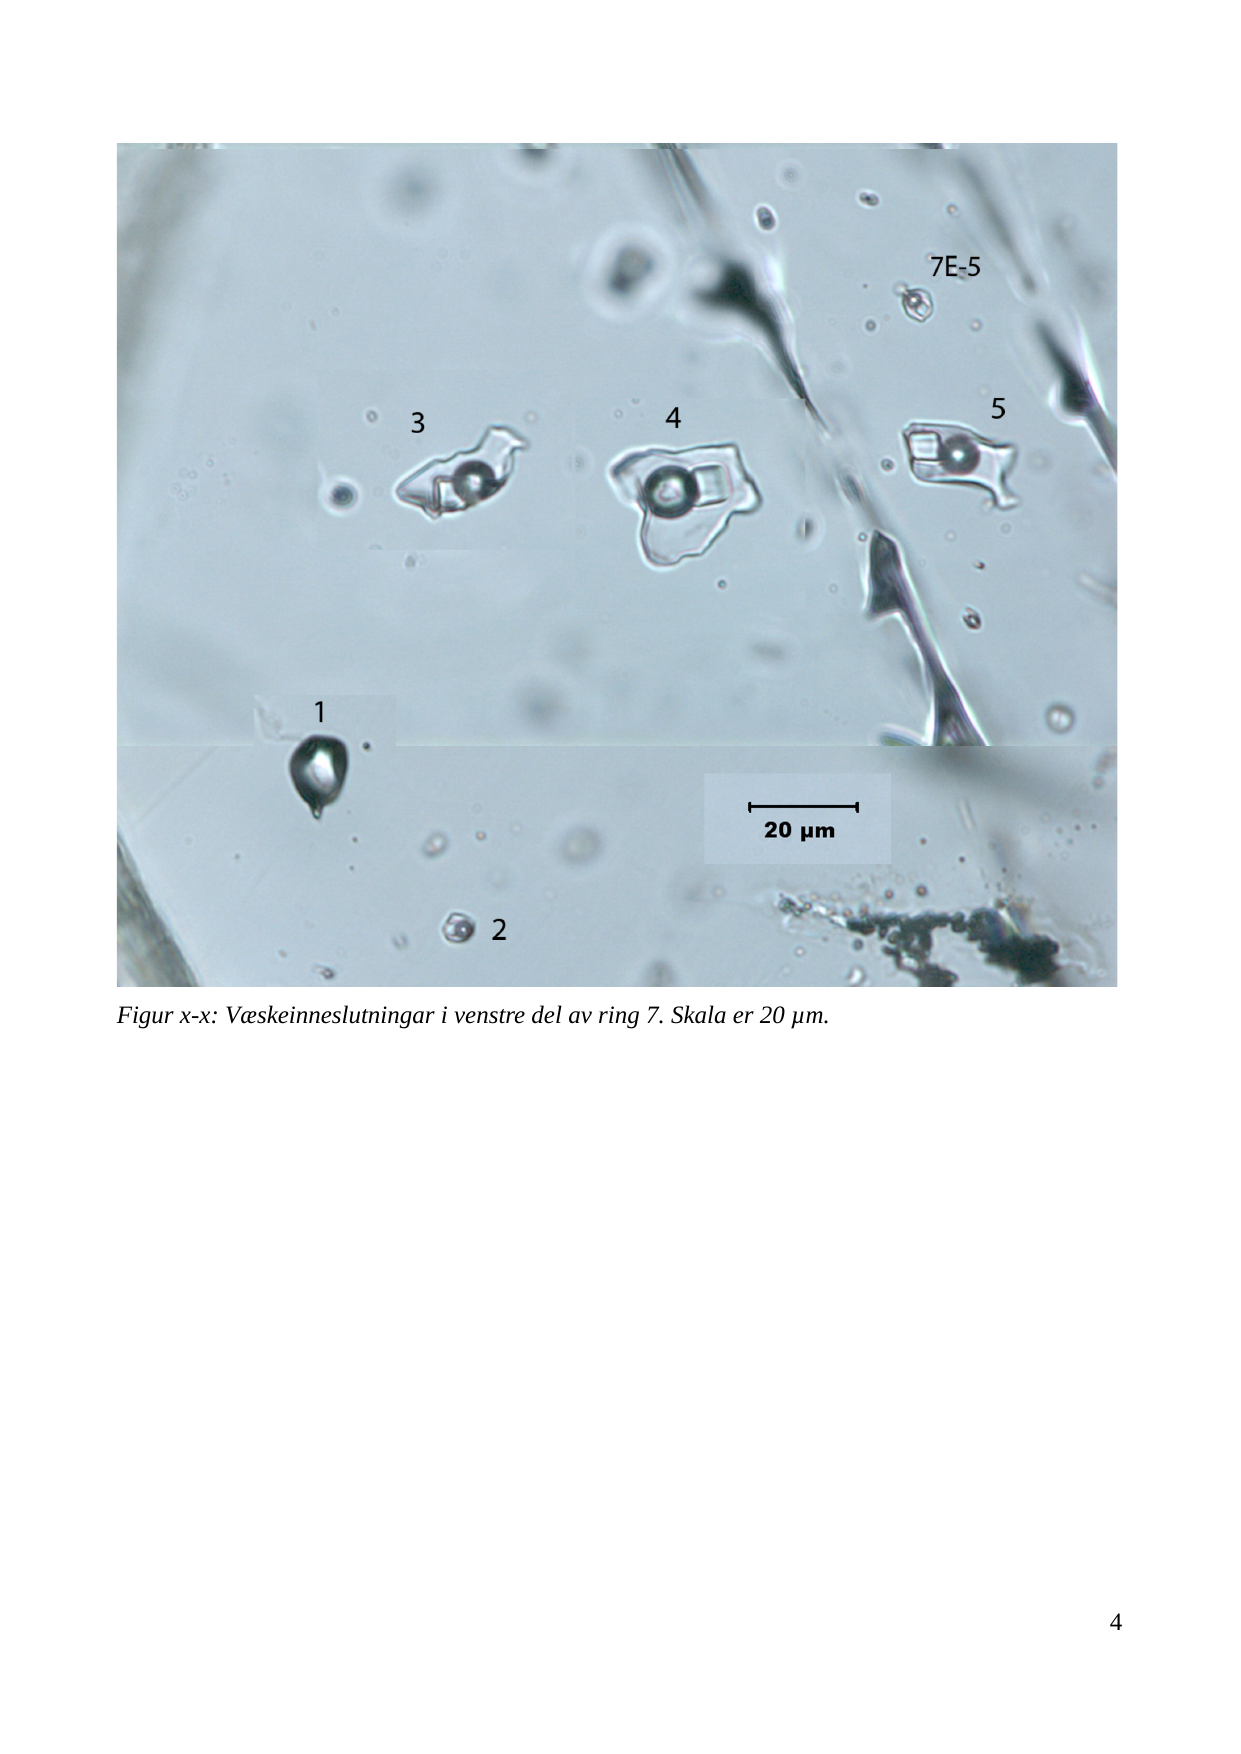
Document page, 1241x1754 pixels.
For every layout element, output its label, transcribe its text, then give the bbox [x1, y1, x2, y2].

text Figur x-x: Væskeinneslutningar i venstre del av ring 7. Skala er 20 µm. [117, 987, 1117, 1029]
picture [116, 143, 1118, 987]
